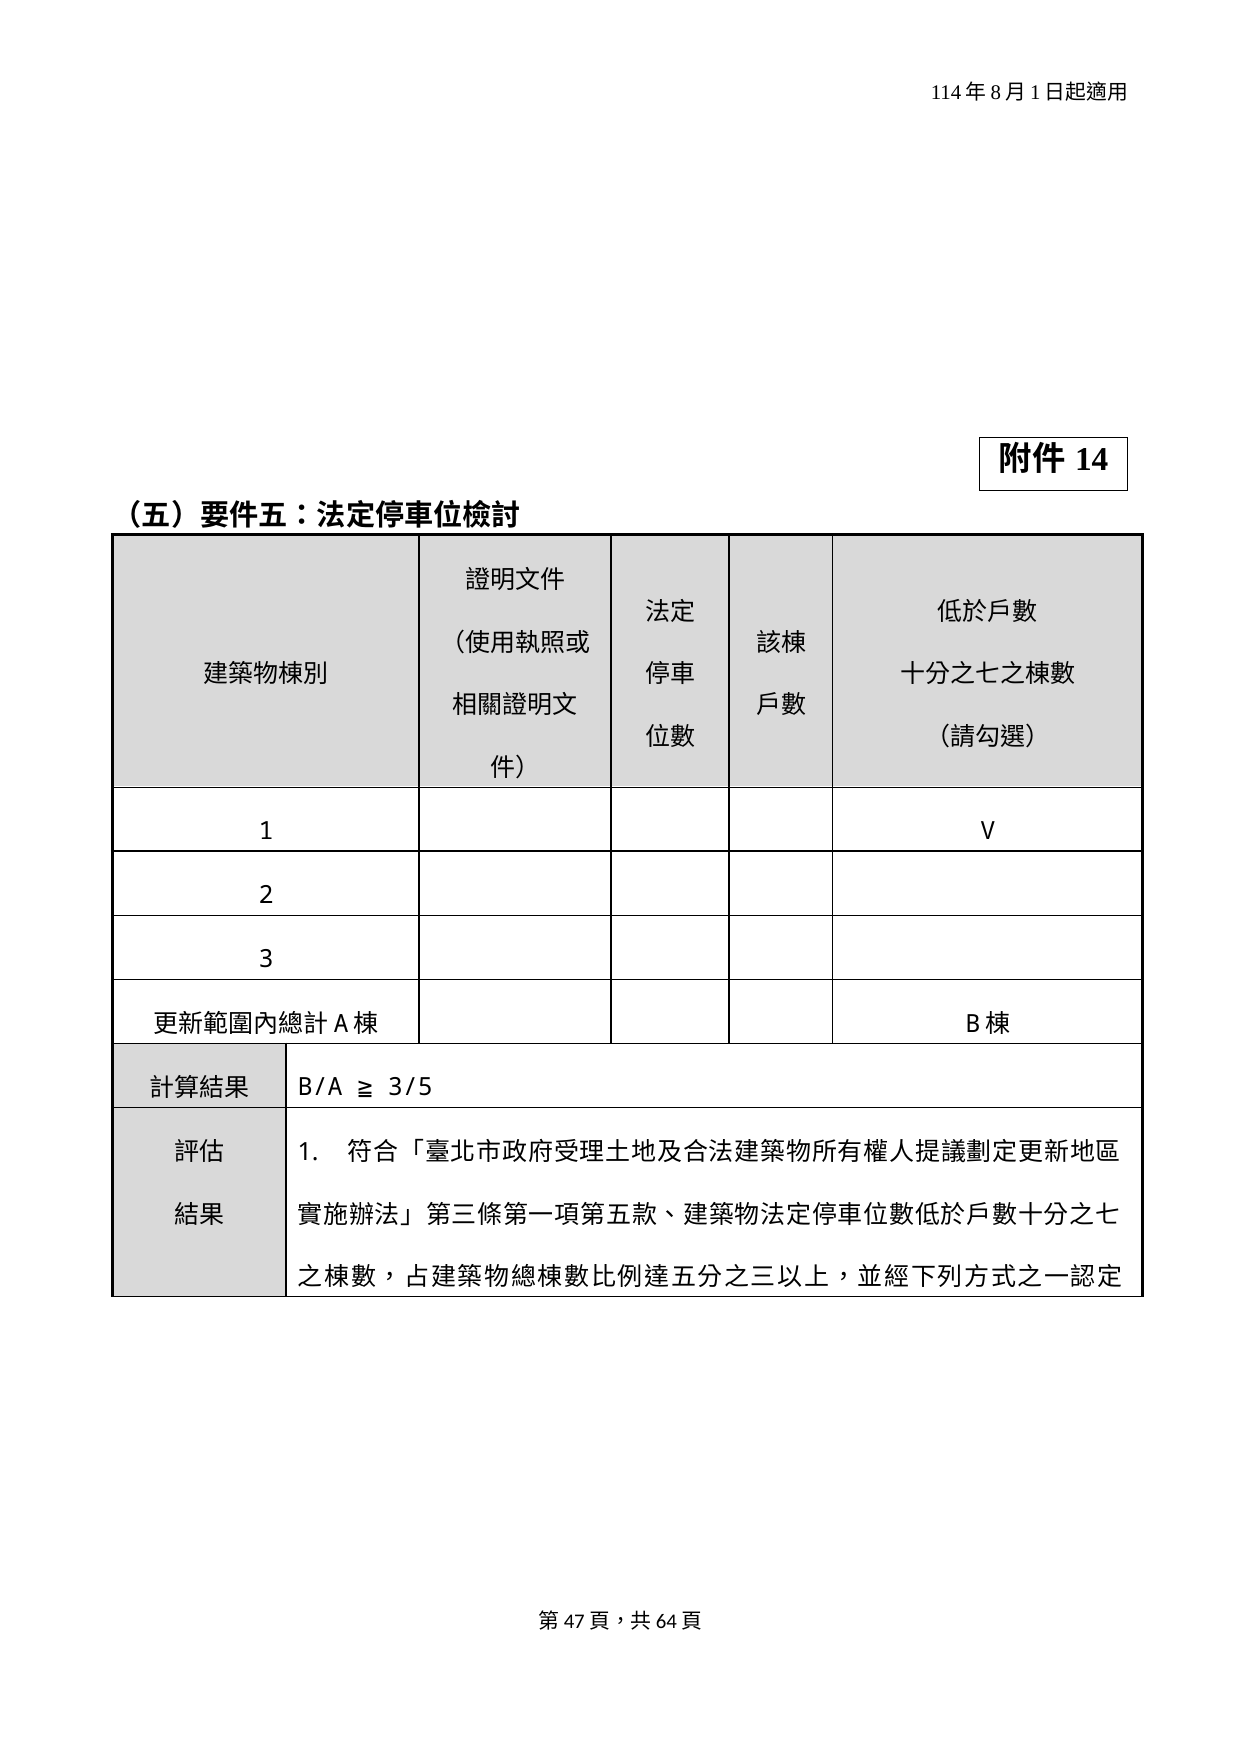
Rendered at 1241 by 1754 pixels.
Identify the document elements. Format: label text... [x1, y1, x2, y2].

table_header 法定 停車 位數 [612, 536, 728, 786]
table_cell 計算結果 [114, 1044, 285, 1107]
table_cell [420, 788, 610, 850]
table_cell [612, 916, 728, 978]
table_cell [612, 788, 728, 850]
table_cell [730, 788, 832, 850]
table_cell [730, 852, 832, 914]
table_header 證明文件 （使用執照或相關證明文件） [420, 536, 610, 786]
table_cell V [833, 788, 1141, 850]
table_cell [833, 916, 1141, 978]
table_header 低於戶數 十分之七之棟數 （請勾選） [833, 536, 1141, 786]
text （五）要件五：法定停車位檢討 [112, 471, 1128, 533]
table_cell [730, 980, 832, 1043]
table_cell [833, 852, 1141, 914]
table_cell [420, 852, 610, 914]
table_cell 1 [114, 788, 418, 850]
table_cell [420, 916, 610, 978]
table_cell 更新範圍內總計A棟 [114, 980, 418, 1043]
table_cell [420, 980, 610, 1043]
table_cell 評估 結果 [114, 1108, 285, 1296]
table_cell 3 [114, 916, 418, 978]
table_header 建築物棟別 [114, 536, 418, 786]
table_cell B棟 [833, 980, 1141, 1043]
table_cell [612, 852, 728, 914]
table_cell [612, 980, 728, 1043]
table_header 該棟 戶數 [730, 536, 832, 786]
table_cell 符合「臺北市政府受理土地及合法建築物所有權人提議劃定更新地區實施辦法」第三條第一項第五款、建築物法定停車位數低於戶數十分之七之棟數，占建築物總棟數比例達五分之三以上，並經下列方式之一認定者：: （一）經專業機構辦理鑑定。 （二）經建築師或專業技師辦理鑑定並簽證。 以上簽認結果，本人願切結所提資料均經查證屬實且依法行事，如有虛假，願負一切法律責任。 [287, 1108, 1141, 1296]
table_cell [730, 916, 832, 978]
table_cell B/A ≧ 3/5 [287, 1044, 1141, 1107]
table_cell 2 [114, 852, 418, 914]
